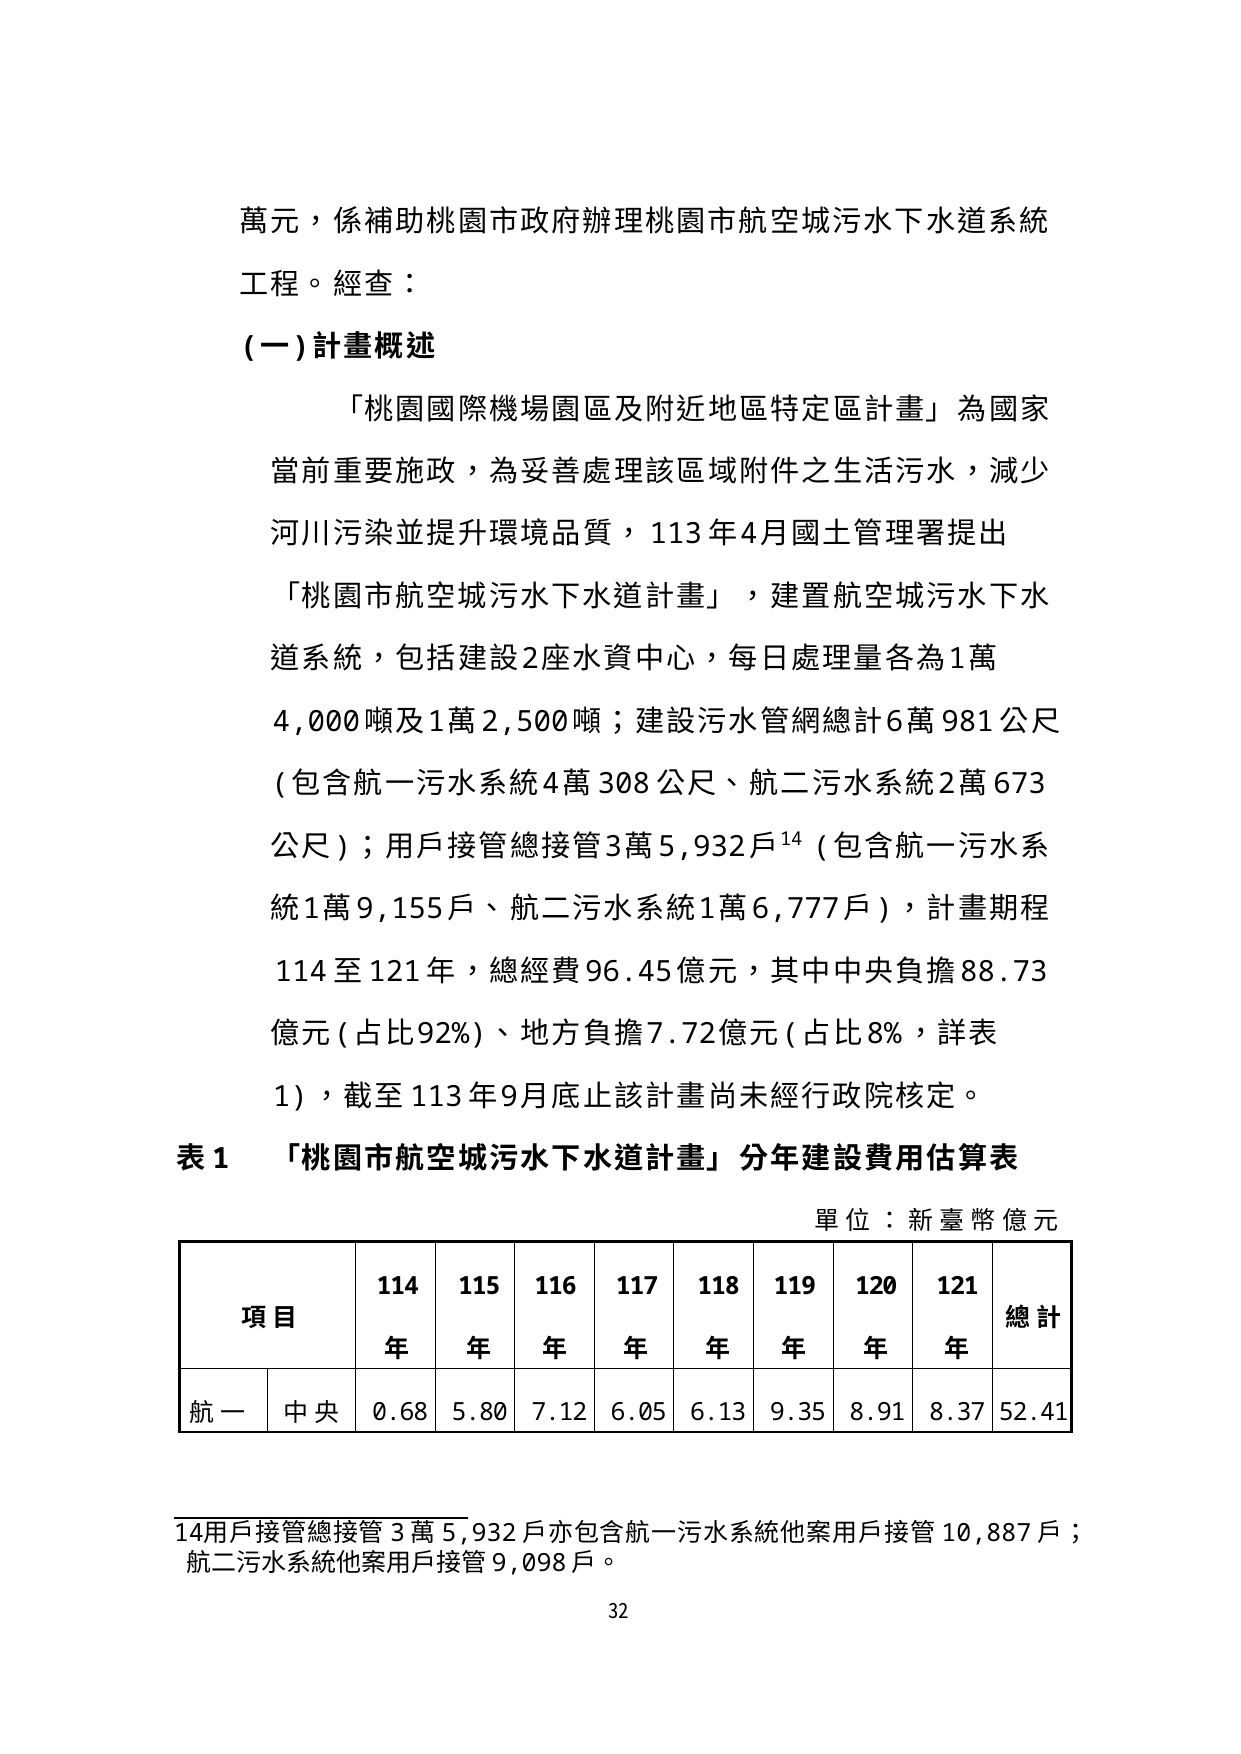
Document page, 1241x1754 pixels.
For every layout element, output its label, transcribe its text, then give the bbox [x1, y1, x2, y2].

table_cell 52.41 [993, 1369, 1070, 1431]
table_header 項目 [181, 1243, 355, 1368]
table_cell 航一 [181, 1369, 267, 1431]
table_cell 6.13 [674, 1369, 753, 1431]
table_header 120年 [834, 1243, 912, 1368]
table_cell 6.05 [595, 1369, 673, 1431]
text 用戶接管總接管3萬5,932戶亦包含航一污水系統他案用戶接管10,887戶；航二污水系統他案用戶接管9,098戶。 [174, 1518, 1063, 1577]
table_header 總計 [993, 1243, 1070, 1368]
text (一)計畫概述 [234, 302, 1061, 365]
table_header 115年 [436, 1243, 514, 1368]
table_header 116年 [515, 1243, 594, 1368]
text 表1 「桃園市航空城污水下水道計畫」分年建設費用估算表 [176, 1115, 1061, 1177]
table_header 121年 [913, 1243, 992, 1368]
table_cell 9.35 [754, 1369, 833, 1431]
text 「桃園國際機場園區及附近地區特定區計畫」為國家當前重要施政，為妥善處理該區域附件之生活污水，減少河川污染並提升環境品質，113年4月國土管理署提出「桃園市航空城污水下水道計畫」，建置航空城污水下水道系統，包括建設2座水資中心，每日處理量各為1萬4,000噸及1萬2,500噸；建設污水管網總計6萬981公尺(包含航一污水系統4萬308公尺、航二污水系統2萬673公尺)；用戶接管總接管3萬5,932戶(包含航一污水系統1萬9,155戶、航二污水系統1萬6,777戶)，計畫期程114至121年，總經費96.45億元，其中中央負擔88.73億元(占比92%)、地方負擔7.72億元(占比8%，詳表1)，截至113年9月底止該計畫尚未經行政院核定。 [264, 365, 1061, 1115]
table_header 114年 [356, 1243, 435, 1368]
table_header 119年 [754, 1243, 833, 1368]
table_cell 8.91 [834, 1369, 912, 1431]
table_cell 中央 [268, 1369, 355, 1431]
table_cell 8.37 [913, 1369, 992, 1431]
table_cell 7.12 [515, 1369, 594, 1431]
table_header 117年 [595, 1243, 673, 1368]
text 萬元，係補助桃園市政府辦理桃園市航空城污水下水道系統工程。經查： [234, 177, 1061, 302]
table_cell 5.80 [436, 1369, 514, 1431]
table_header 118年 [674, 1243, 753, 1368]
table_cell 0.68 [356, 1369, 435, 1431]
text 單位：新臺幣億元 [176, 1177, 1061, 1240]
